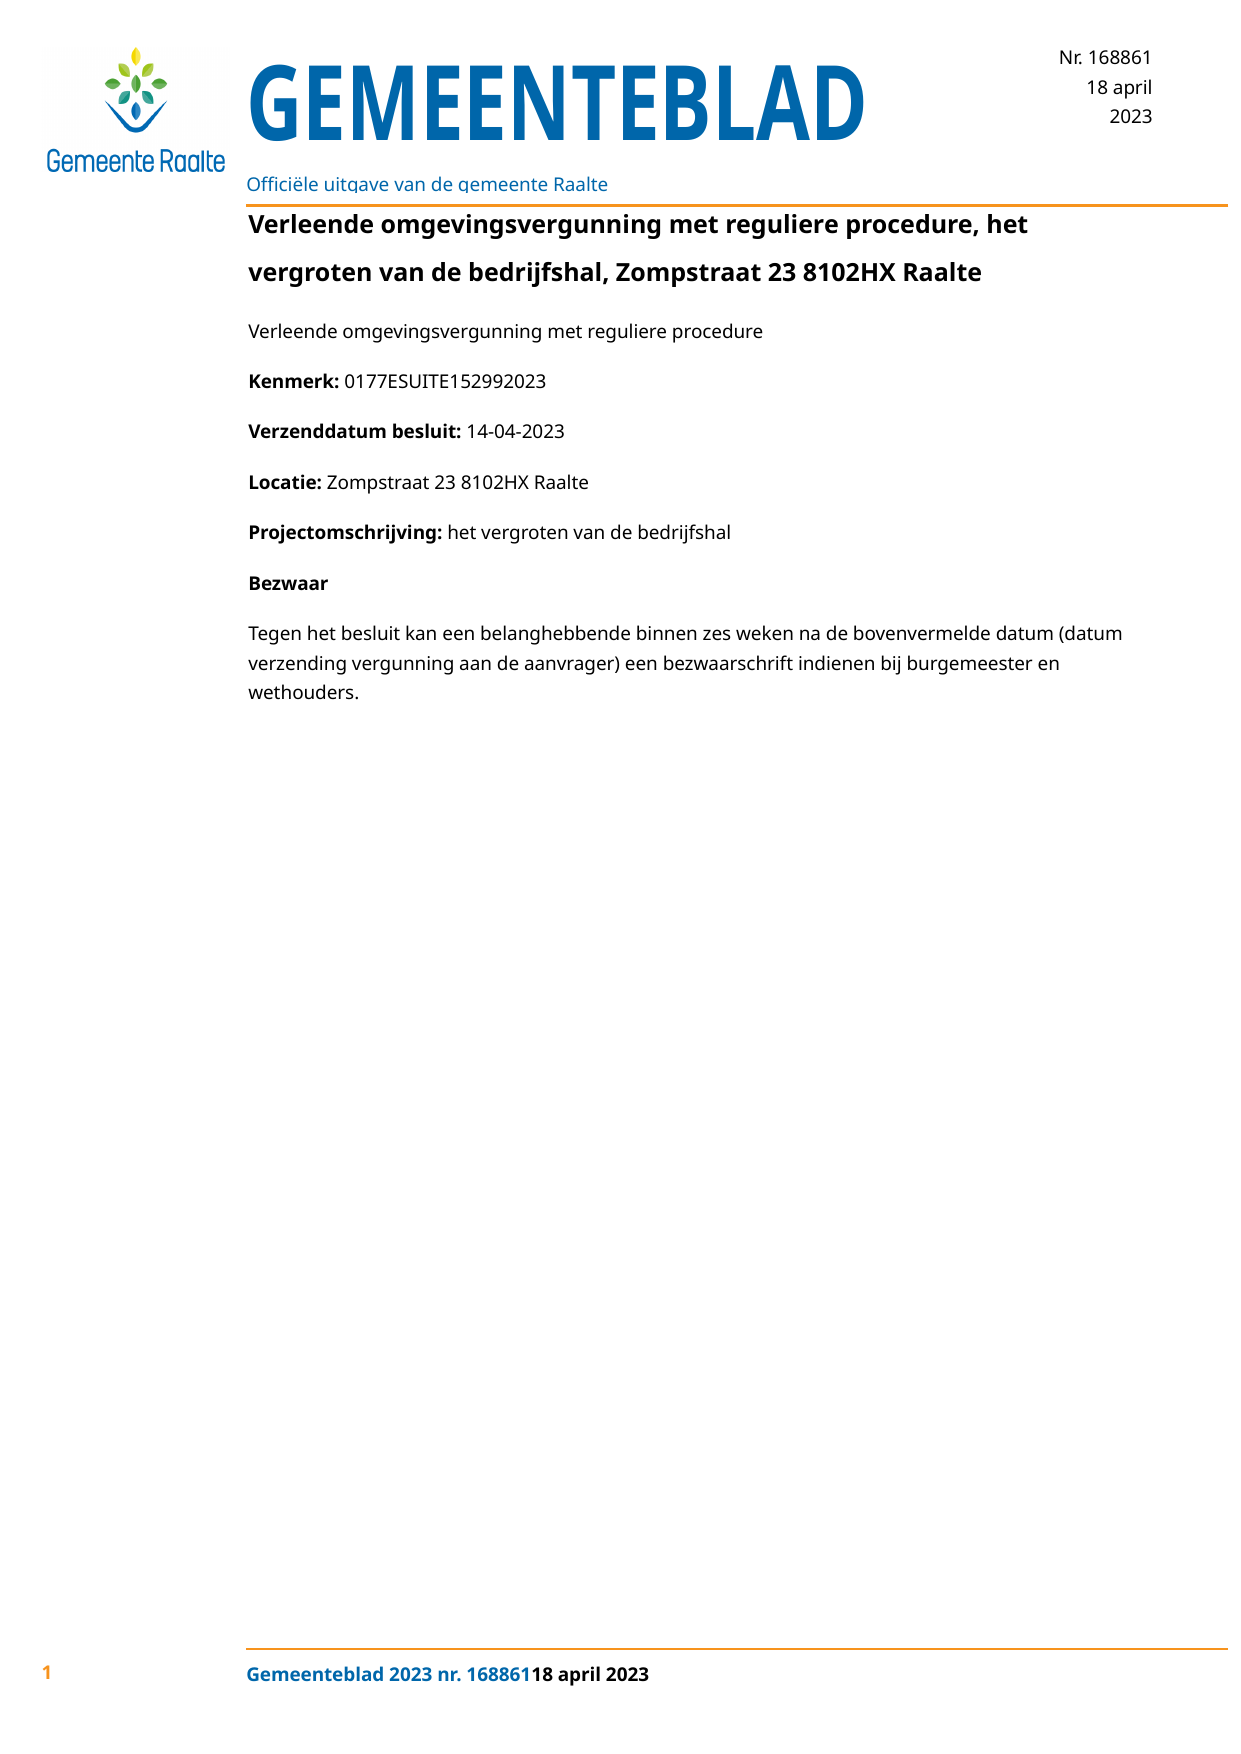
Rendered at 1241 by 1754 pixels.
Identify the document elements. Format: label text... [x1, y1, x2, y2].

text Verleende omgevingsvergunning met reguliere procedure, het vergroten van de bedrijfshal, Zompstraat 23 8102HX Raalte [248, 207, 1152, 288]
text Locatie: Zompstraat 23 8102HX Raalte [248, 469, 1152, 495]
text Tegen het besluit kan een belanghebbende binnen zes weken na de bovenvermelde datum (datum verzending vergunning aan de aanvrager) een bezwaarschrift indienen bij burgemeester en wethouders. [248, 620, 1152, 705]
text Verleende omgevingsvergunning met reguliere procedure [248, 318, 1152, 344]
text Bezwaar [248, 570, 1152, 596]
picture [41, 47, 231, 172]
text Kenmerk: 0177ESUITE152992023 [248, 368, 1152, 394]
text Verzenddatum besluit: 14-04-2023 [248, 419, 1152, 444]
text Projectomschrijving: het vergroten van de bedrijfshal [248, 519, 1152, 545]
